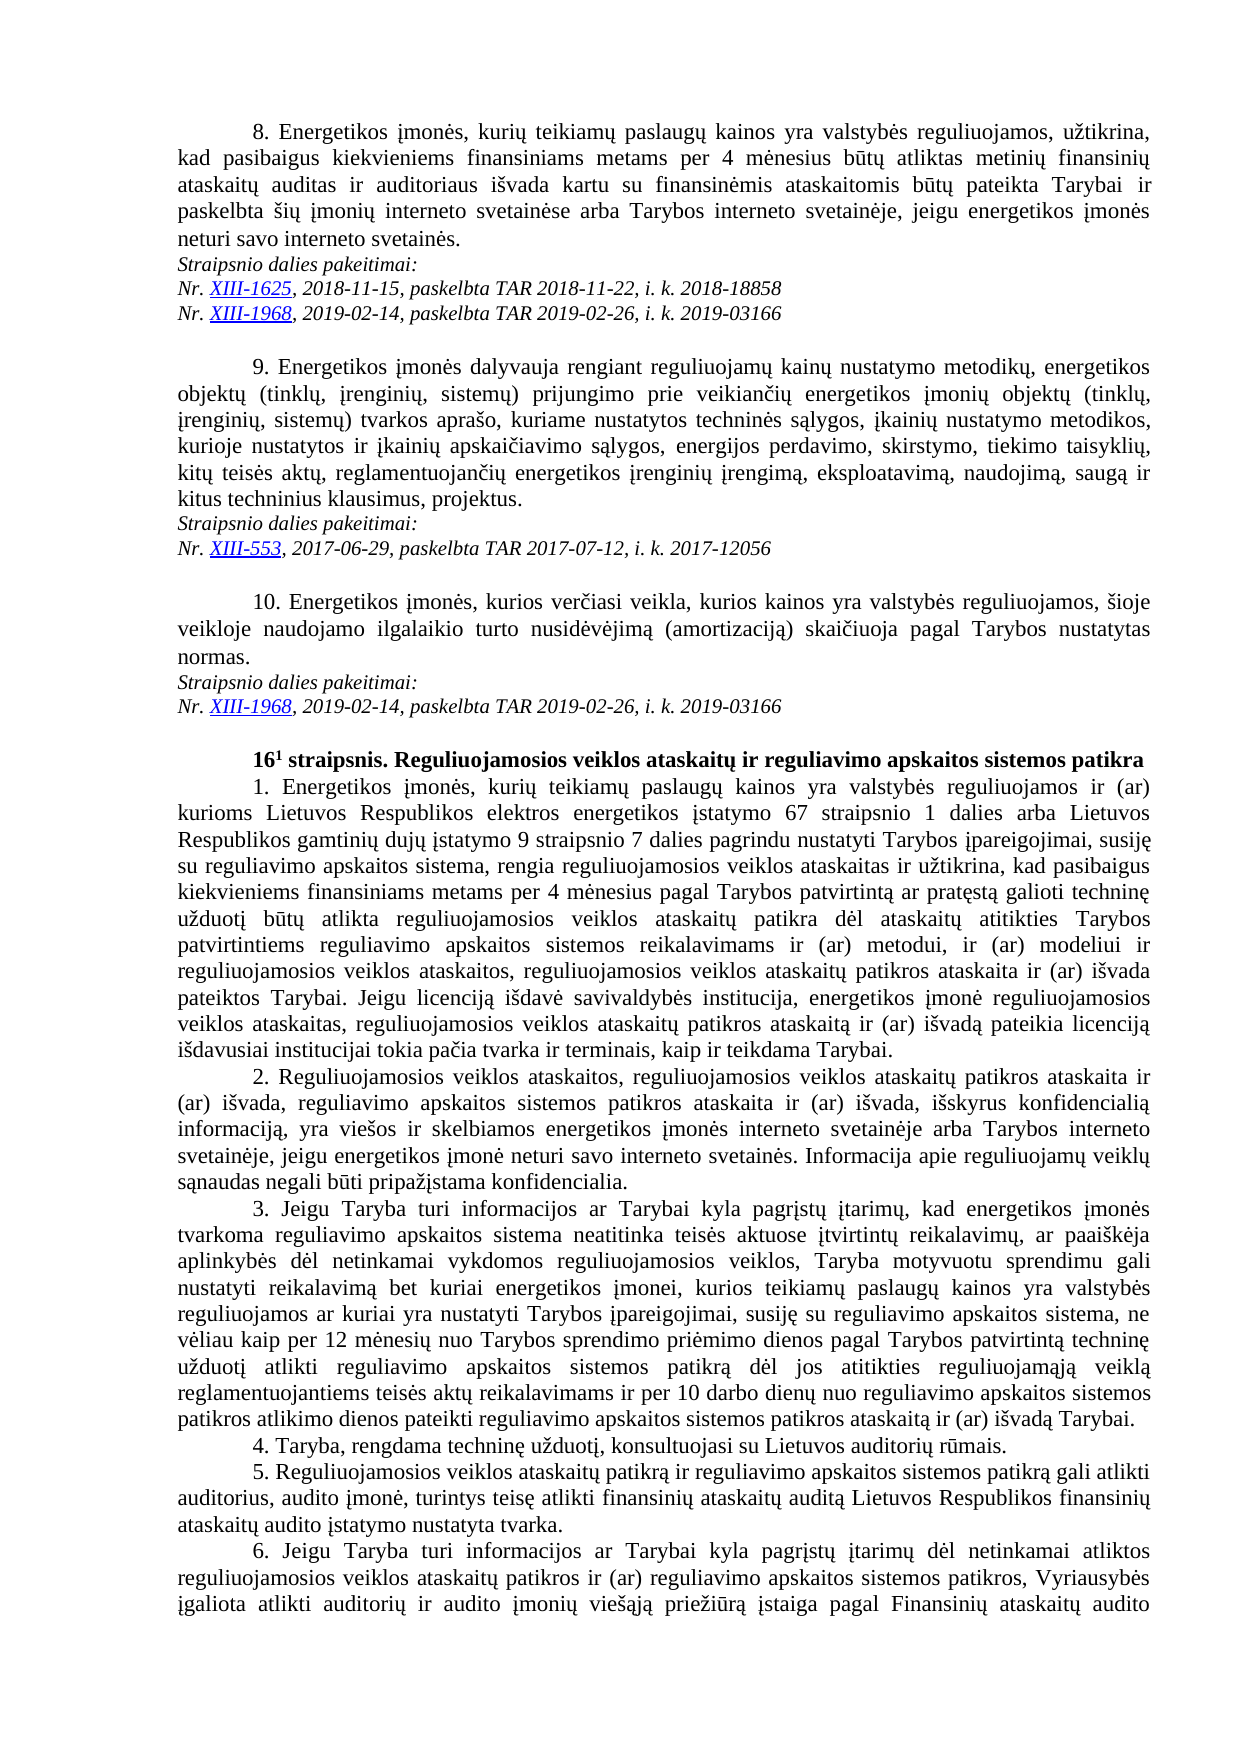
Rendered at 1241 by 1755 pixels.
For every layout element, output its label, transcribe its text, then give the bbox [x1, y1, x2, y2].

text Nr. XIII-1968, 2019-02-14, paskelbta TAR 2019-02-26, i. k. 2019-03166 [177, 300, 1152, 324]
text Nr. XIII-1625, 2018-11-15, paskelbta TAR 2018-11-22, i. k. 2018-18858 [177, 276, 1152, 300]
text Straipsnio dalies pakeitimai: [177, 252, 1152, 276]
text 8. Energetikos įmonės, kurių teikiamų paslaugų kainos yra valstybės reguliuojamos, užtikrina, kad pasibaigus kiekvieniems finansiniams metams per 4 mėnesius būtų atliktas metinių finansinių ataskaitų auditas ir auditoriaus išvada kartu su finansinėmis ataskaitomis būtų pateikta Tarybai ir paskelbta šių įmonių interneto svetainėse arba Tarybos interneto svetainėje, jeigu energetikos įmonės neturi savo interneto svetainės. [177, 118, 1152, 252]
text 1. Energetikos įmonės, kurių teikiamų paslaugų kainos yra valstybės reguliuojamos ir (ar) kurioms Lietuvos Respublikos elektros energetikos įstatymo 67 straipsnio 1 dalies arba Lietuvos Respublikos gamtinių dujų įstatymo 9 straipsnio 7 dalies pagrindu nustatyti Tarybos įpareigojimai, susiję su reguliavimo apskaitos sistema, rengia reguliuojamosios veiklos ataskaitas ir užtikrina, kad pasibaigus kiekvieniems finansiniams metams per 4 mėnesius pagal Tarybos patvirtintą ar pratęstą galioti techninę užduotį būtų atlikta reguliuojamosios veiklos ataskaitų patikra dėl ataskaitų atitikties Tarybos patvirtintiems reguliavimo apskaitos sistemos reikalavimams ir (ar) metodui, ir (ar) modeliui ir reguliuojamosios veiklos ataskaitos, reguliuojamosios veiklos ataskaitų patikros ataskaita ir (ar) išvada pateiktos Tarybai. Jeigu licenciją išdavė savivaldybės institucija, energetikos įmonė reguliuojamosios veiklos ataskaitas, reguliuojamosios veiklos ataskaitų patikros ataskaitą ir (ar) išvadą pateikia licenciją išdavusiai institucijai tokia pačia tvarka ir terminais, kaip ir teikdama Tarybai. [177, 773, 1152, 1063]
text 6. Jeigu Taryba turi informacijos ar Tarybai kyla pagrįstų įtarimų dėl netinkamai atliktos reguliuojamosios veiklos ataskaitų patikros ir (ar) reguliavimo apskaitos sistemos patikros, Vyriausybės įgaliota atlikti auditorių ir audito įmonių viešąją priežiūrą įstaiga pagal Finansinių ataskaitų audito [177, 1537, 1152, 1616]
text 4. Taryba, rengdama techninę užduotį, konsultuojasi su Lietuvos auditorių rūmais. [177, 1432, 1152, 1458]
text 161 straipsnis. Reguliuojamosios veiklos ataskaitų ir reguliavimo apskaitos sistemos patikra [252, 747, 1152, 773]
text Straipsnio dalies pakeitimai: [177, 670, 1152, 694]
text 2. Reguliuojamosios veiklos ataskaitos, reguliuojamosios veiklos ataskaitų patikros ataskaita ir (ar) išvada, reguliavimo apskaitos sistemos patikros ataskaita ir (ar) išvada, išskyrus konfidencialią informaciją, yra viešos ir skelbiamos energetikos įmonės interneto svetainėje arba Tarybos interneto svetainėje, jeigu energetikos įmonė neturi savo interneto svetainės. Informacija apie reguliuojamų veiklų sąnaudas negali būti pripažįstama konfidencialia. [177, 1063, 1152, 1194]
text 3. Jeigu Taryba turi informacijos ar Tarybai kyla pagrįstų įtarimų, kad energetikos įmonės tvarkoma reguliavimo apskaitos sistema neatitinka teisės aktuose įtvirtintų reikalavimų, ar paaiškėja aplinkybės dėl netinkamai vykdomos reguliuojamosios veiklos, Taryba motyvuotu sprendimu gali nustatyti reikalavimą bet kuriai energetikos įmonei, kurios teikiamų paslaugų kainos yra valstybės reguliuojamos ar kuriai yra nustatyti Tarybos įpareigojimai, susiję su reguliavimo apskaitos sistema, ne vėliau kaip per 12 mėnesių nuo Tarybos sprendimo priėmimo dienos pagal Tarybos patvirtintą techninę užduotį atlikti reguliavimo apskaitos sistemos patikrą dėl jos atitikties reguliuojamąją veiklą reglamentuojantiems teisės aktų reikalavimams ir per 10 darbo dienų nuo reguliavimo apskaitos sistemos patikros atlikimo dienos pateikti reguliavimo apskaitos sistemos patikros ataskaitą ir (ar) išvadą Tarybai. [177, 1194, 1152, 1432]
text Nr. XIII-1968, 2019-02-14, paskelbta TAR 2019-02-26, i. k. 2019-03166 [177, 694, 1152, 718]
text 10. Energetikos įmonės, kurios verčiasi veikla, kurios kainos yra valstybės reguliuojamos, šioje veikloje naudojamo ilgalaikio turto nusidėvėjimą (amortizaciją) skaičiuoja pagal Tarybos nustatytas normas. [177, 588, 1152, 670]
text 5. Reguliuojamosios veiklos ataskaitų patikrą ir reguliavimo apskaitos sistemos patikrą gali atlikti auditorius, audito įmonė, turintys teisę atlikti finansinių ataskaitų auditą Lietuvos Respublikos finansinių ataskaitų audito įstatymo nustatyta tvarka. [177, 1458, 1152, 1537]
text Nr. XIII-553, 2017-06-29, paskelbta TAR 2017-07-12, i. k. 2017-12056 [177, 535, 1152, 559]
text Straipsnio dalies pakeitimai: [177, 511, 1152, 535]
text 9. Energetikos įmonės dalyvauja rengiant reguliuojamų kainų nustatymo metodikų, energetikos objektų (tinklų, įrenginių, sistemų) prijungimo prie veikiančių energetikos įmonių objektų (tinklų, įrenginių, sistemų) tvarkos aprašo, kuriame nustatytos techninės sąlygos, įkainių nustatymo metodikos, kurioje nustatytos ir įkainių apskaičiavimo sąlygos, energijos perdavimo, skirstymo, tiekimo taisyklių, kitų teisės aktų, reglamentuojančių energetikos įrenginių įrengimą, eksploatavimą, naudojimą, saugą ir kitus techninius klausimus, projektus. [177, 353, 1152, 511]
